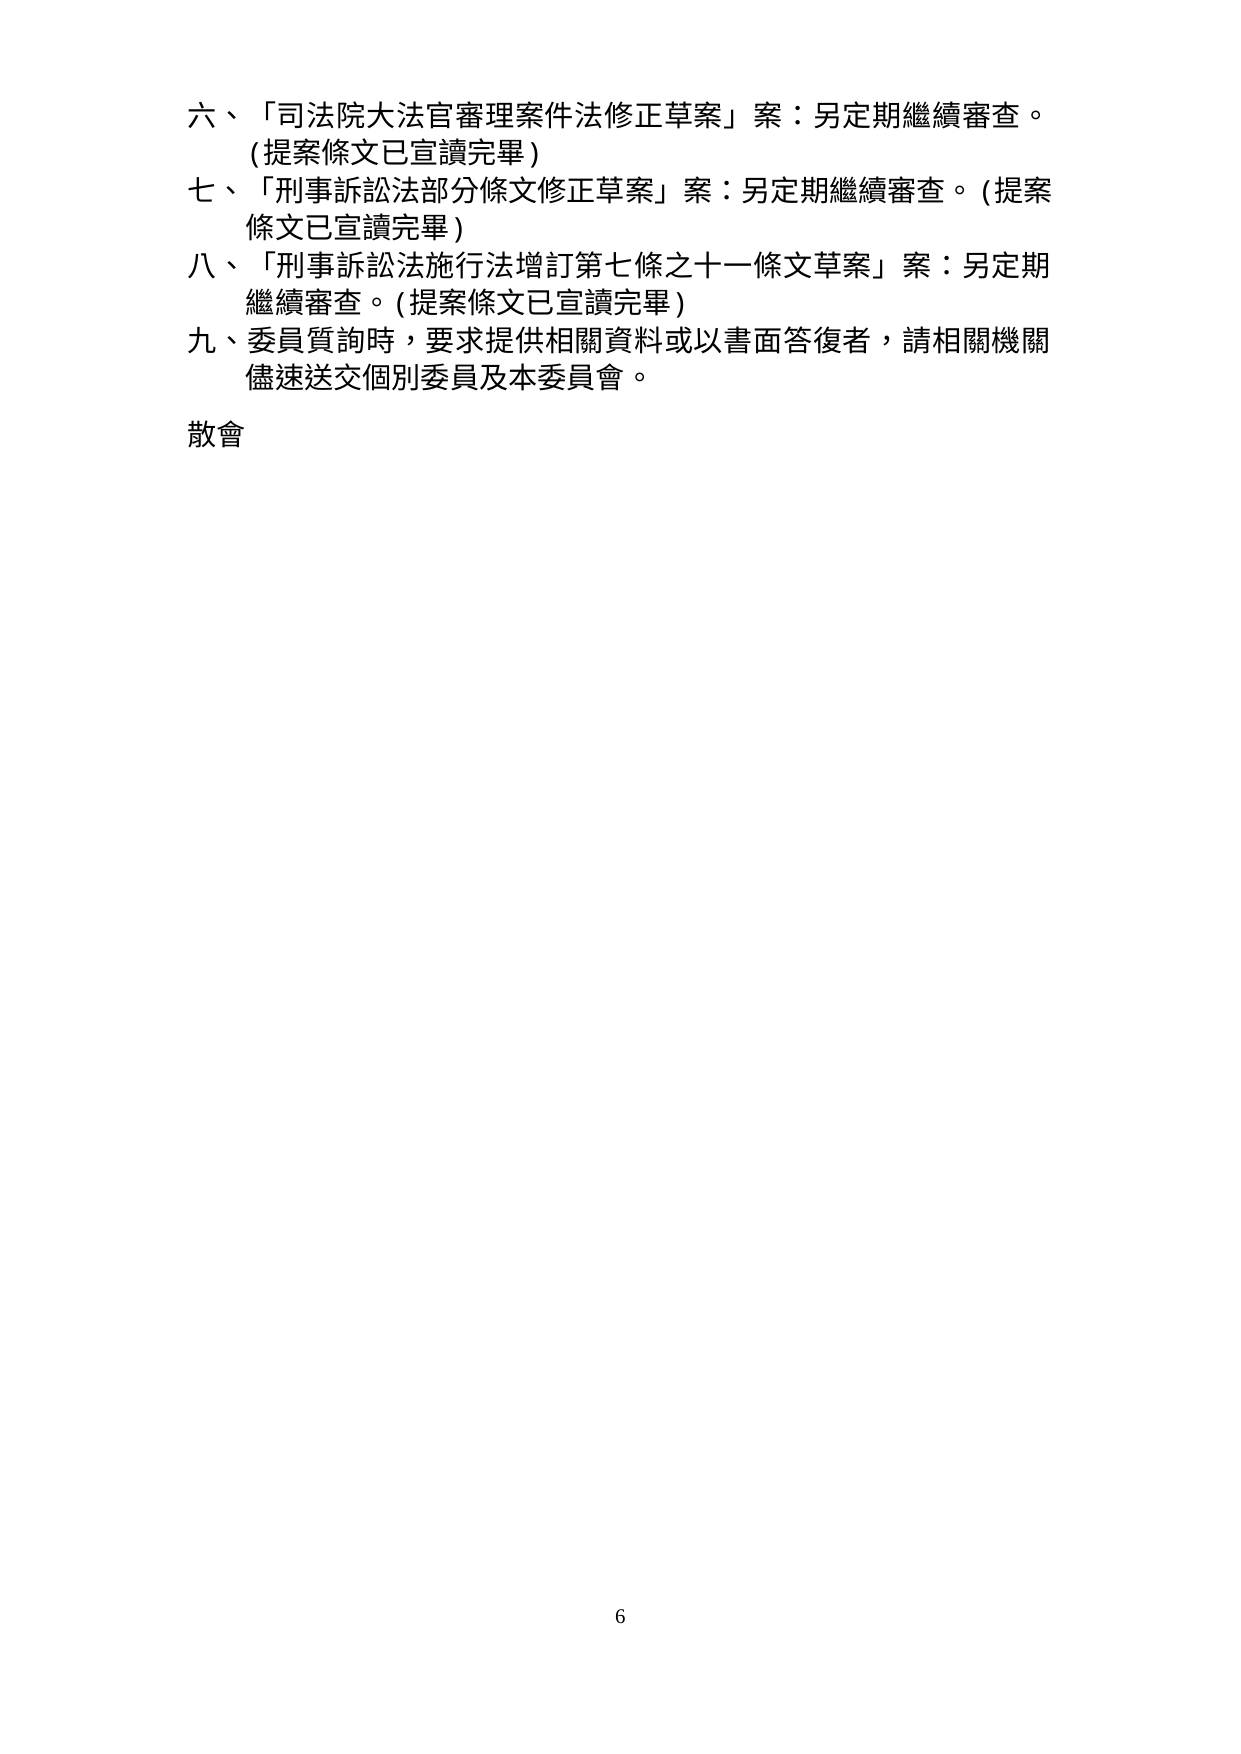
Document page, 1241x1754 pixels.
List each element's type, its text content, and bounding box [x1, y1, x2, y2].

text 九、委員質詢時，要求提供相關資料或以書面答復者，請相關機關儘速送交個別委員及本委員會。 [187, 321, 1053, 396]
text 七、「刑事訴訟法部分條文修正草案」案：另定期繼續審查。(提案條文已宣讀完畢) [187, 171, 1053, 246]
text 六、「司法院大法官審理案件法修正草案」案：另定期繼續審查。(提案條文已宣讀完畢) [187, 96, 1053, 171]
text 八、「刑事訴訟法施行法增訂第七條之十一條文草案」案：另定期繼續審查。(提案條文已宣讀完畢) [187, 246, 1053, 321]
text 散會 [187, 415, 1053, 452]
